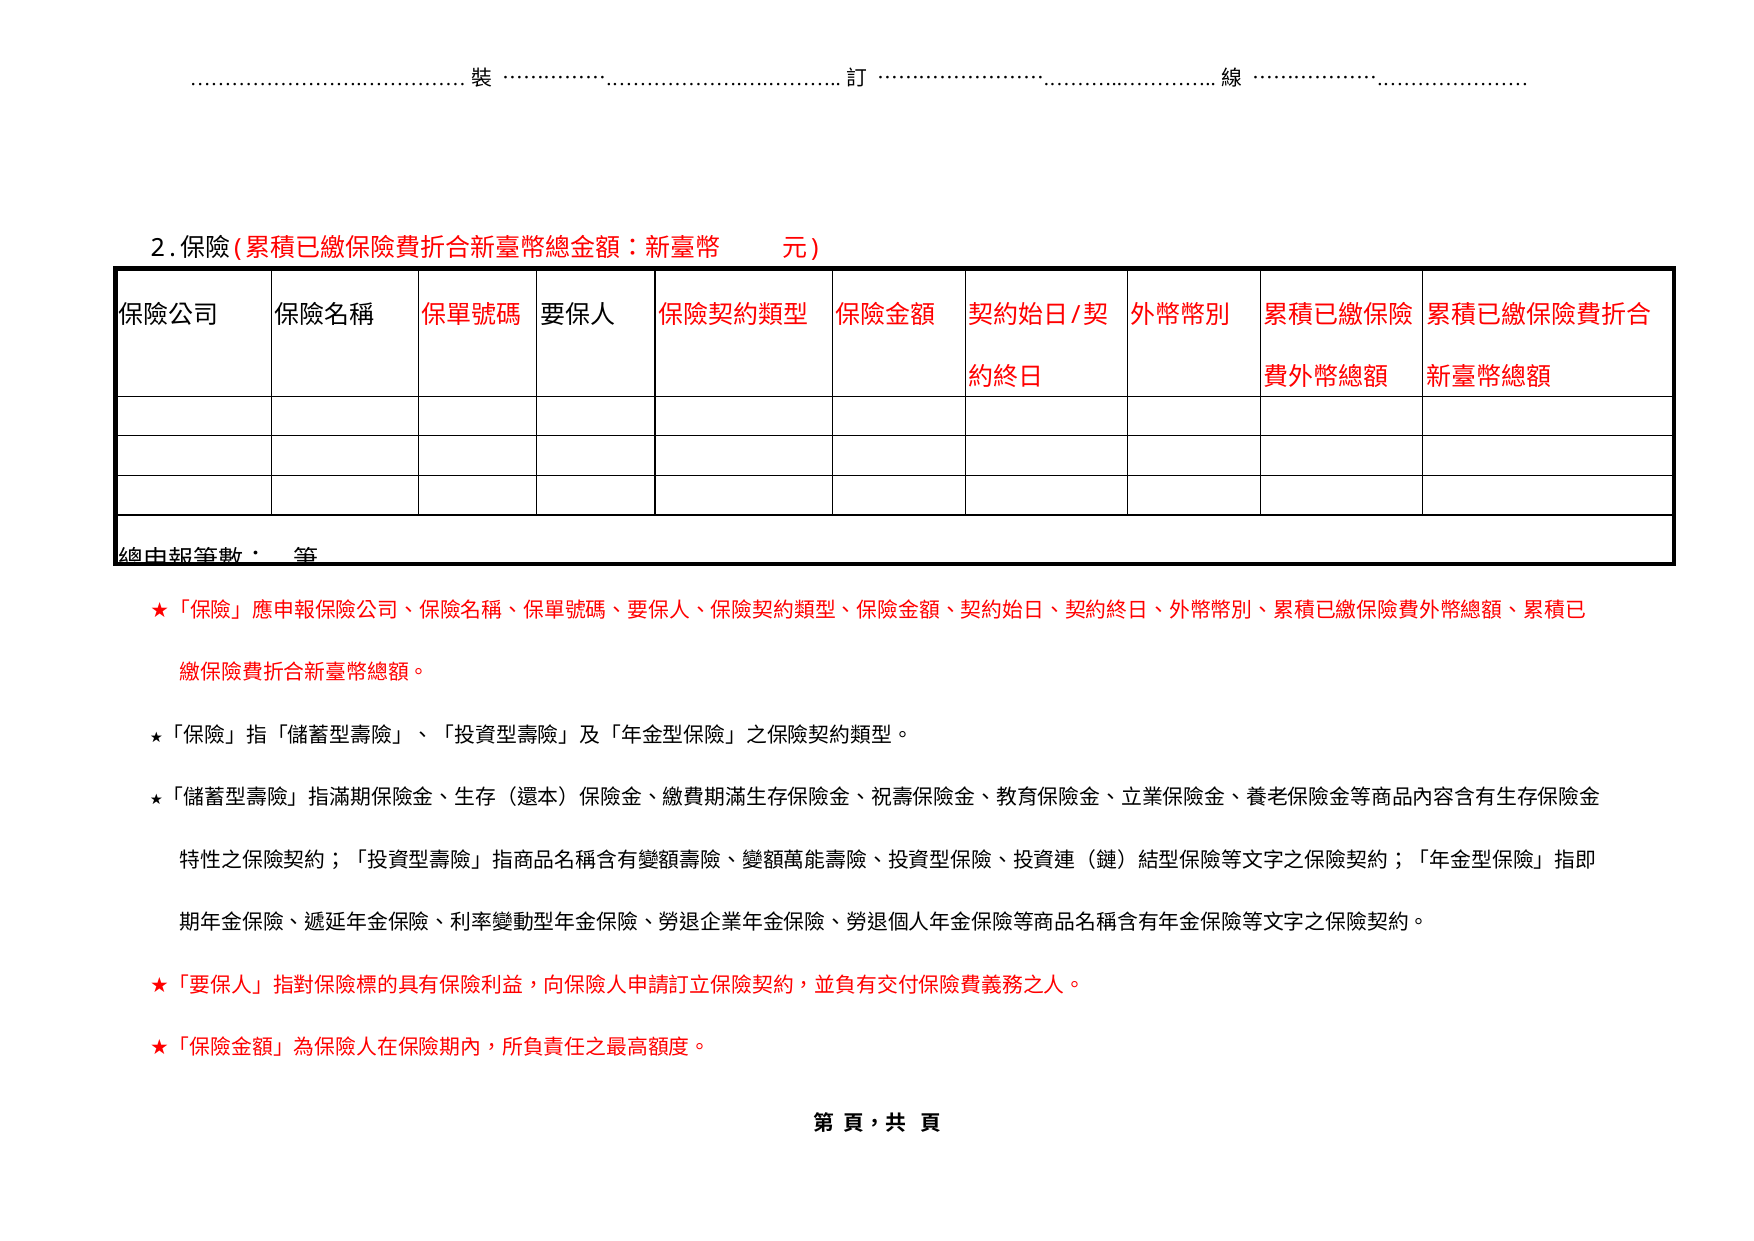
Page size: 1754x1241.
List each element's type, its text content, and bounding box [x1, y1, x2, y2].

table_cell [272, 476, 418, 514]
table_cell [272, 436, 418, 475]
table_cell [833, 397, 965, 435]
table_cell [537, 436, 654, 475]
text 2.保險(累積已繳保險費折合新臺幣總金額：新臺幣 元) [150, 203, 1604, 266]
text ★「保險」指「儲蓄型壽險」、「投資型壽險」及「年金型保險」之保險契約類型。 [150, 691, 1604, 754]
table_header 保險金額 [833, 271, 965, 396]
text ★「要保人」指對保險標的具有保險利益，向保險人申請訂立保險契約，並負有交付保險費義務之人。 [150, 941, 1604, 1004]
table_header 契約始日/契約終日 [966, 271, 1127, 396]
table_header 累積已繳保險費折合新臺幣總額 [1423, 271, 1672, 396]
table_cell [966, 397, 1127, 435]
table_cell [966, 476, 1127, 514]
table_cell [1128, 436, 1260, 475]
table_cell [1261, 397, 1422, 435]
table_cell [537, 397, 654, 435]
table_cell [1423, 436, 1672, 475]
table_cell [537, 476, 654, 514]
table_cell [1261, 436, 1422, 475]
table_cell [118, 436, 271, 475]
table_cell [1423, 397, 1672, 435]
text ★「儲蓄型壽險」指滿期保險金、生存（還本）保險金、繳費期滿生存保險金、祝壽保險金、教育保險金、立業保險金、養老保險金等商品內容含有生存保險金特性之保險契約；「投資型壽險」指商品名稱含有變額壽險、變額萬能壽險、投資型保險、投資連（鏈）結型保險等文字之保險契約；「年金型保險」指即期年金保險、遞延年金保險、利率變動型年金保險、勞退企業年金保險、勞退個人年金保險等商品名稱含有年金保險等文字之保險契約。 [150, 754, 1604, 941]
table_cell [419, 397, 536, 435]
table_cell [272, 397, 418, 435]
text ★「保險金額」為保險人在保險期內，所負責任之最高額度。 [150, 1004, 1604, 1066]
table_header 保險名稱 [272, 271, 418, 396]
table_header 保單號碼 [419, 271, 536, 396]
table_header 要保人 [537, 271, 654, 396]
table_cell [656, 397, 832, 435]
table_cell [1261, 476, 1422, 514]
table_cell [833, 436, 965, 475]
text ★「保險」應申報保險公司、保險名稱、保單號碼、要保人、保險契約類型、保險金額、契約始日、契約終日、外幣幣別、累積已繳保險費外幣總額、累積已繳保險費折合新臺幣總額。 [150, 566, 1604, 691]
table_cell [656, 476, 832, 514]
table_cell [1128, 476, 1260, 514]
table_cell [656, 436, 832, 475]
table_cell [118, 476, 271, 514]
table_cell [419, 436, 536, 475]
table_header 累積已繳保險費外幣總額 [1261, 271, 1422, 396]
table_header 保險公司 [118, 271, 271, 396]
table_cell [833, 476, 965, 514]
table_header 保險契約類型 [656, 271, 832, 396]
table_cell [419, 476, 536, 514]
table_cell [1423, 476, 1672, 514]
table_header 外幣幣別 [1128, 271, 1260, 396]
table_cell 總申報筆數： 筆 [118, 516, 1672, 562]
table_cell [1128, 397, 1260, 435]
table_cell [118, 397, 271, 435]
table_cell [966, 436, 1127, 475]
